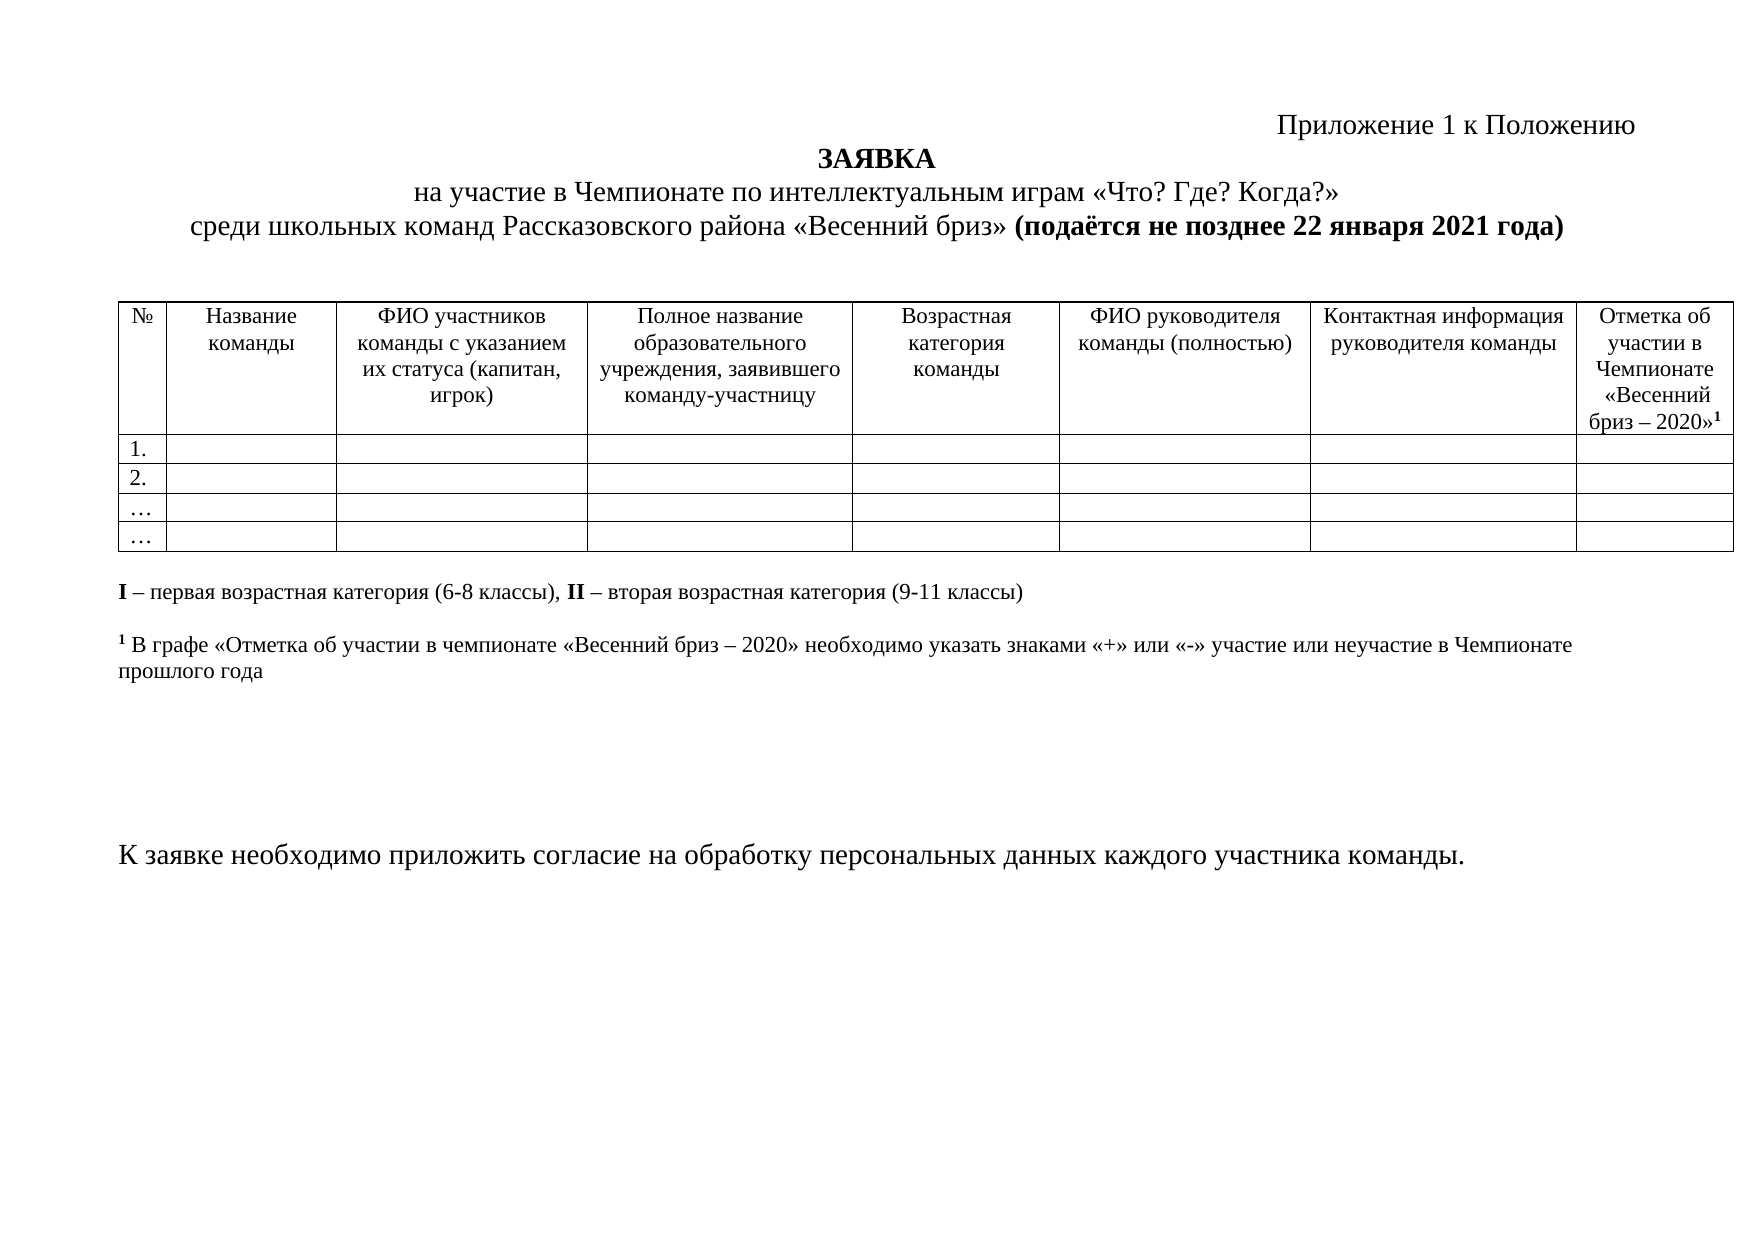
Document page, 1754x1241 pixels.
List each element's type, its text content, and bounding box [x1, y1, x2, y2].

table_cell [853, 464, 1059, 492]
table_cell [1577, 494, 1733, 521]
text Приложение 1 к Положению [118, 107, 1636, 141]
table_cell [167, 494, 336, 521]
table_cell [167, 522, 336, 551]
table_cell [337, 522, 587, 551]
table_cell [588, 522, 852, 551]
table_cell [1577, 522, 1733, 551]
text 1 В графе «Отметка об участии в чемпионате «Весенний бриз – 2020» необходимо указать знаками «+» или «-» участие или неучастие в Чемпионате прошлого года [118, 631, 1636, 683]
table_cell [588, 494, 852, 521]
table_header Возрастная категория команды [853, 303, 1059, 434]
table_cell [337, 435, 587, 463]
table_cell [1311, 435, 1576, 463]
table_cell [167, 464, 336, 492]
table_cell … [119, 522, 166, 551]
table_cell [337, 464, 587, 492]
table_cell [588, 435, 852, 463]
table_cell [1311, 464, 1576, 492]
text среди школьных команд Рассказовского района «Весенний бриз» (подаётся не позднее 22 января 2021 года) [118, 208, 1636, 242]
text на участие в Чемпионате по интеллектуальным играм «Что? Где? Когда?» [118, 174, 1635, 208]
table_cell [167, 435, 336, 463]
table_cell [853, 522, 1059, 551]
table_cell 1. [119, 435, 166, 463]
table_cell [337, 494, 587, 521]
table_cell [1577, 464, 1733, 492]
table_header ФИО руководителя команды (полностью) [1060, 303, 1310, 434]
table_cell [1311, 522, 1576, 551]
table_cell [588, 464, 852, 492]
table_cell [1060, 494, 1310, 521]
table_header Название команды [167, 303, 336, 434]
table_header Полное название образовательного учреждения, заявившего команду-участницу [588, 303, 852, 434]
table_cell [1311, 494, 1576, 521]
table_cell [1060, 435, 1310, 463]
table_header ФИО участников команды с указанием их статуса (капитан, игрок) [337, 303, 587, 434]
table_cell [1577, 435, 1733, 463]
text К заявке необходимо приложить согласие на обработку персональных данных каждого участника команды. [118, 837, 1636, 870]
table_cell [1060, 464, 1310, 492]
table_header Контактная информация руководителя команды [1311, 303, 1576, 434]
text I – первая возрастная категория (6-8 классы), II – вторая возрастная категория (9-11 классы) [118, 578, 1636, 604]
table_cell [853, 494, 1059, 521]
table_header Отметка об участии в Чемпионате «Весенний бриз – 2020»1 [1577, 303, 1733, 434]
table_cell 2. [119, 464, 166, 492]
table_cell [1060, 522, 1310, 551]
table_header № [119, 303, 166, 434]
table_cell [853, 435, 1059, 463]
table_cell … [119, 494, 166, 521]
text ЗАЯВКА [118, 141, 1635, 174]
